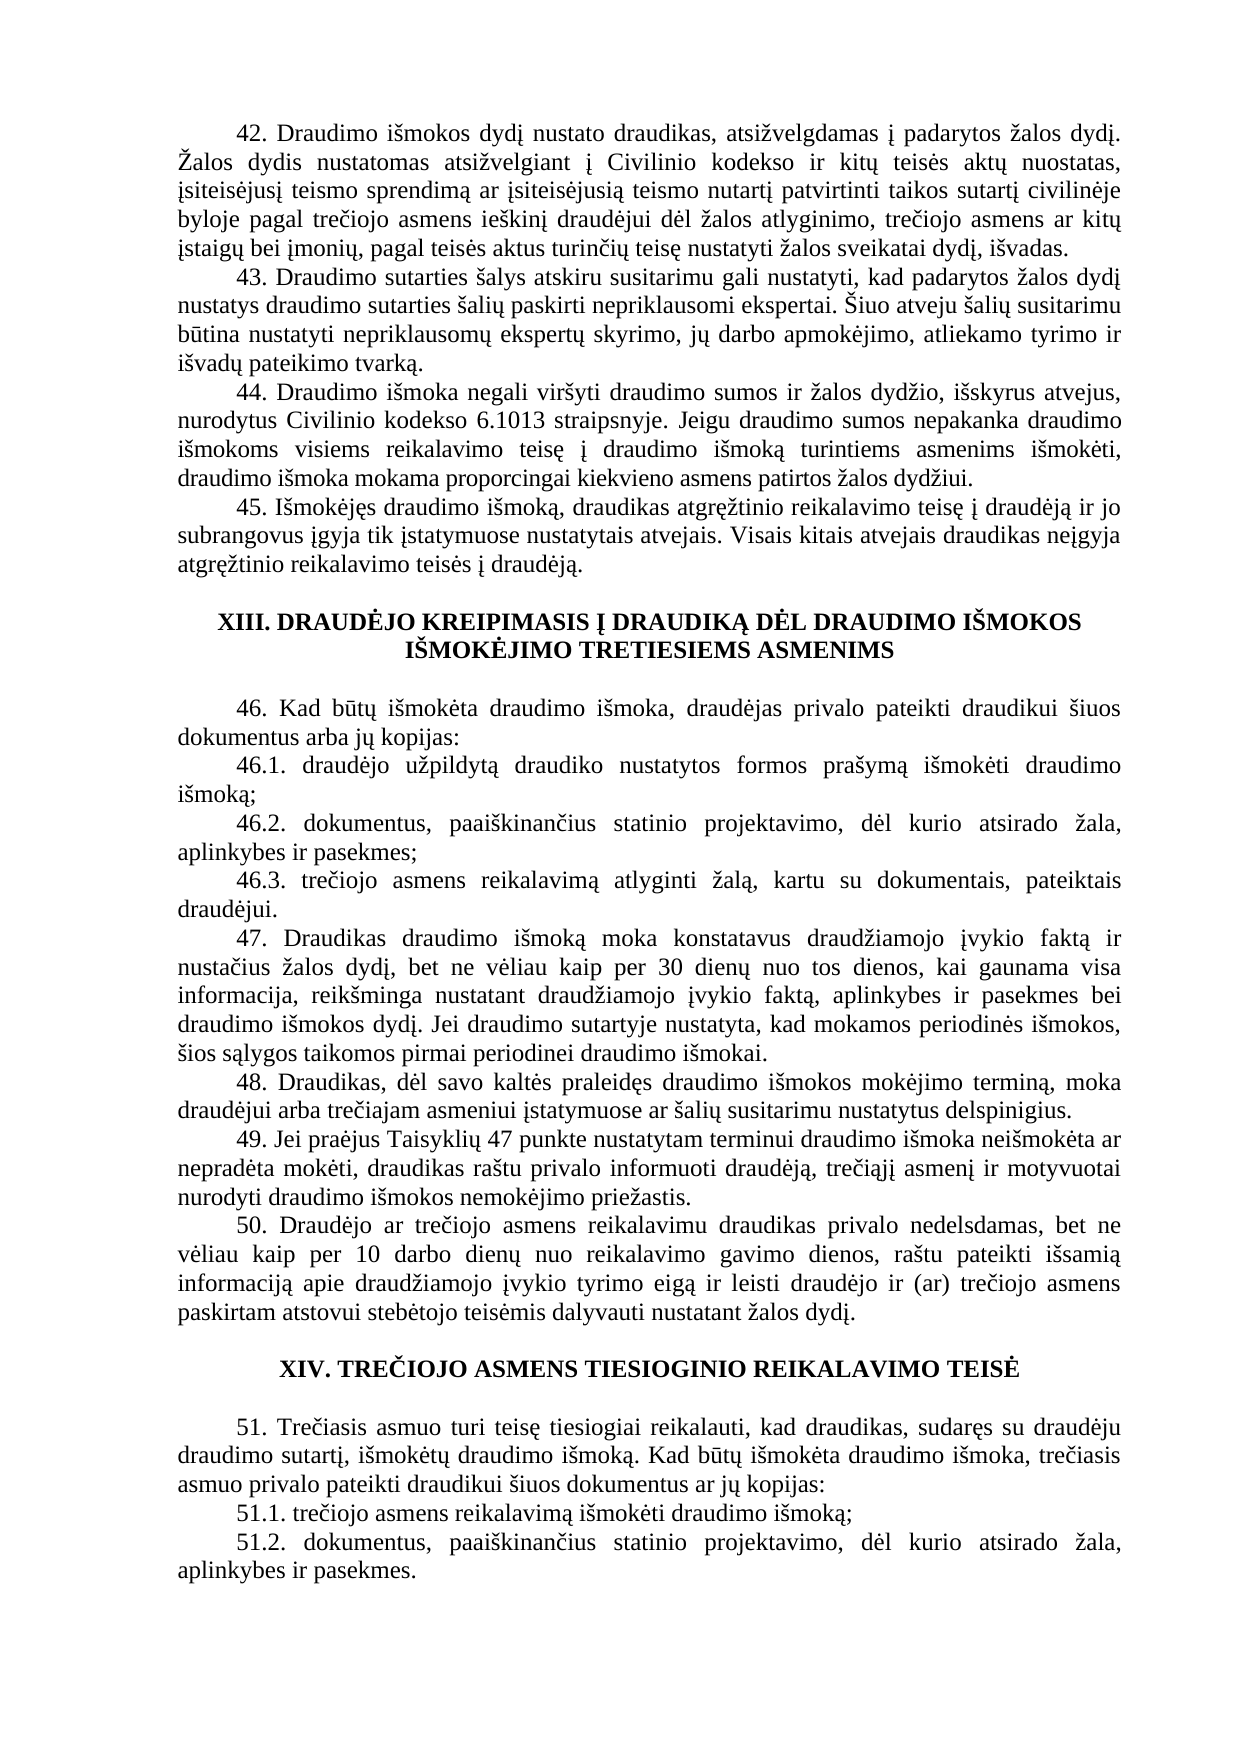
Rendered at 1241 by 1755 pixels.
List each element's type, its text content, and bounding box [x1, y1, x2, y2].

text XIII. DRAUDĖJO KREIPIMASIS Į DRAUDIKĄ DĖL DRAUDIMO IŠMOKOS IŠMOKĖJIMO TRETIESIEMS ASMENIMS [177, 607, 1122, 664]
text XIV. TREČIOJO ASMENS TIESIOGINIO REIKALAVIMO TEISĖ [177, 1354, 1122, 1383]
text 47. Draudikas draudimo išmoką moka konstatavus draudžiamojo įvykio faktą ir nustačius žalos dydį, bet ne vėliau kaip per 30 dienų nuo tos dienos, kai gaunama visa informacija, reikšminga nustatant draudžiamojo įvykio faktą, aplinkybes ir pasekmes bei draudimo išmokos dydį. Jei draudimo sutartyje nustatyta, kad mokamos periodinės išmokos, šios sąlygos taikomos pirmai periodinei draudimo išmokai. [177, 923, 1122, 1067]
text 51.1. trečiojo asmens reikalavimą išmokėti draudimo išmoką; [177, 1498, 1122, 1527]
text 46.2. dokumentus, paaiškinančius statinio projektavimo, dėl kurio atsirado žala, aplinkybes ir pasekmes; [177, 808, 1122, 866]
text 51.2. dokumentus, paaiškinančius statinio projektavimo, dėl kurio atsirado žala, aplinkybes ir pasekmes. [177, 1527, 1122, 1584]
text 46.3. trečiojo asmens reikalavimą atlyginti žalą, kartu su dokumentais, pateiktais draudėjui. [177, 866, 1122, 923]
text 46. Kad būtų išmokėta draudimo išmoka, draudėjas privalo pateikti draudikui šiuos dokumentus arba jų kopijas: [177, 693, 1122, 751]
text 46.1. draudėjo užpildytą draudiko nustatytos formos prašymą išmokėti draudimo išmoką; [177, 751, 1122, 808]
text 51. Trečiasis asmuo turi teisę tiesiogiai reikalauti, kad draudikas, sudaręs su draudėju draudimo sutartį, išmokėtų draudimo išmoką. Kad būtų išmokėta draudimo išmoka, trečiasis asmuo privalo pateikti draudikui šiuos dokumentus ar jų kopijas: [177, 1412, 1122, 1498]
text 48. Draudikas, dėl savo kaltės praleidęs draudimo išmokos mokėjimo terminą, moka draudėjui arba trečiajam asmeniui įstatymuose ar šalių susitarimu nustatytus delspinigius. [177, 1067, 1122, 1124]
text 42. Draudimo išmokos dydį nustato draudikas, atsižvelgdamas į padarytos žalos dydį. Žalos dydis nustatomas atsižvelgiant į Civilinio kodekso ir kitų teisės aktų nuostatas, įsiteisėjusį teismo sprendimą ar įsiteisėjusią teismo nutartį patvirtinti taikos sutartį civilinėje byloje pagal trečiojo asmens ieškinį draudėjui dėl žalos atlyginimo, trečiojo asmens ar kitų įstaigų bei įmonių, pagal teisės aktus turinčių teisę nustatyti žalos sveikatai dydį, išvadas. [177, 118, 1122, 262]
text 49. Jei praėjus Taisyklių 47 punkte nustatytam terminui draudimo išmoka neišmokėta ar nepradėta mokėti, draudikas raštu privalo informuoti draudėją, trečiąjį asmenį ir motyvuotai nurodyti draudimo išmokos nemokėjimo priežastis. [177, 1124, 1122, 1211]
text 44. Draudimo išmoka negali viršyti draudimo sumos ir žalos dydžio, išskyrus atvejus, nurodytus Civilinio kodekso 6.1013 straipsnyje. Jeigu draudimo sumos nepakanka draudimo išmokoms visiems reikalavimo teisę į draudimo išmoką turintiems asmenims išmokėti, draudimo išmoka mokama proporcingai kiekvieno asmens patirtos žalos dydžiui. [177, 377, 1122, 492]
text 45. Išmokėjęs draudimo išmoką, draudikas atgręžtinio reikalavimo teisę į draudėją ir jo subrangovus įgyja tik įstatymuose nustatytais atvejais. Visais kitais atvejais draudikas neįgyja atgręžtinio reikalavimo teisės į draudėją. [177, 492, 1122, 578]
text 50. Draudėjo ar trečiojo asmens reikalavimu draudikas privalo nedelsdamas, bet ne vėliau kaip per 10 darbo dienų nuo reikalavimo gavimo dienos, raštu pateikti išsamią informaciją apie draudžiamojo įvykio tyrimo eigą ir leisti draudėjo ir (ar) trečiojo asmens paskirtam atstovui stebėtojo teisėmis dalyvauti nustatant žalos dydį. [177, 1211, 1122, 1326]
text 43. Draudimo sutarties šalys atskiru susitarimu gali nustatyti, kad padarytos žalos dydį nustatys draudimo sutarties šalių paskirti nepriklausomi ekspertai. Šiuo atveju šalių susitarimu būtina nustatyti nepriklausomų ekspertų skyrimo, jų darbo apmokėjimo, atliekamo tyrimo ir išvadų pateikimo tvarką. [177, 262, 1122, 377]
